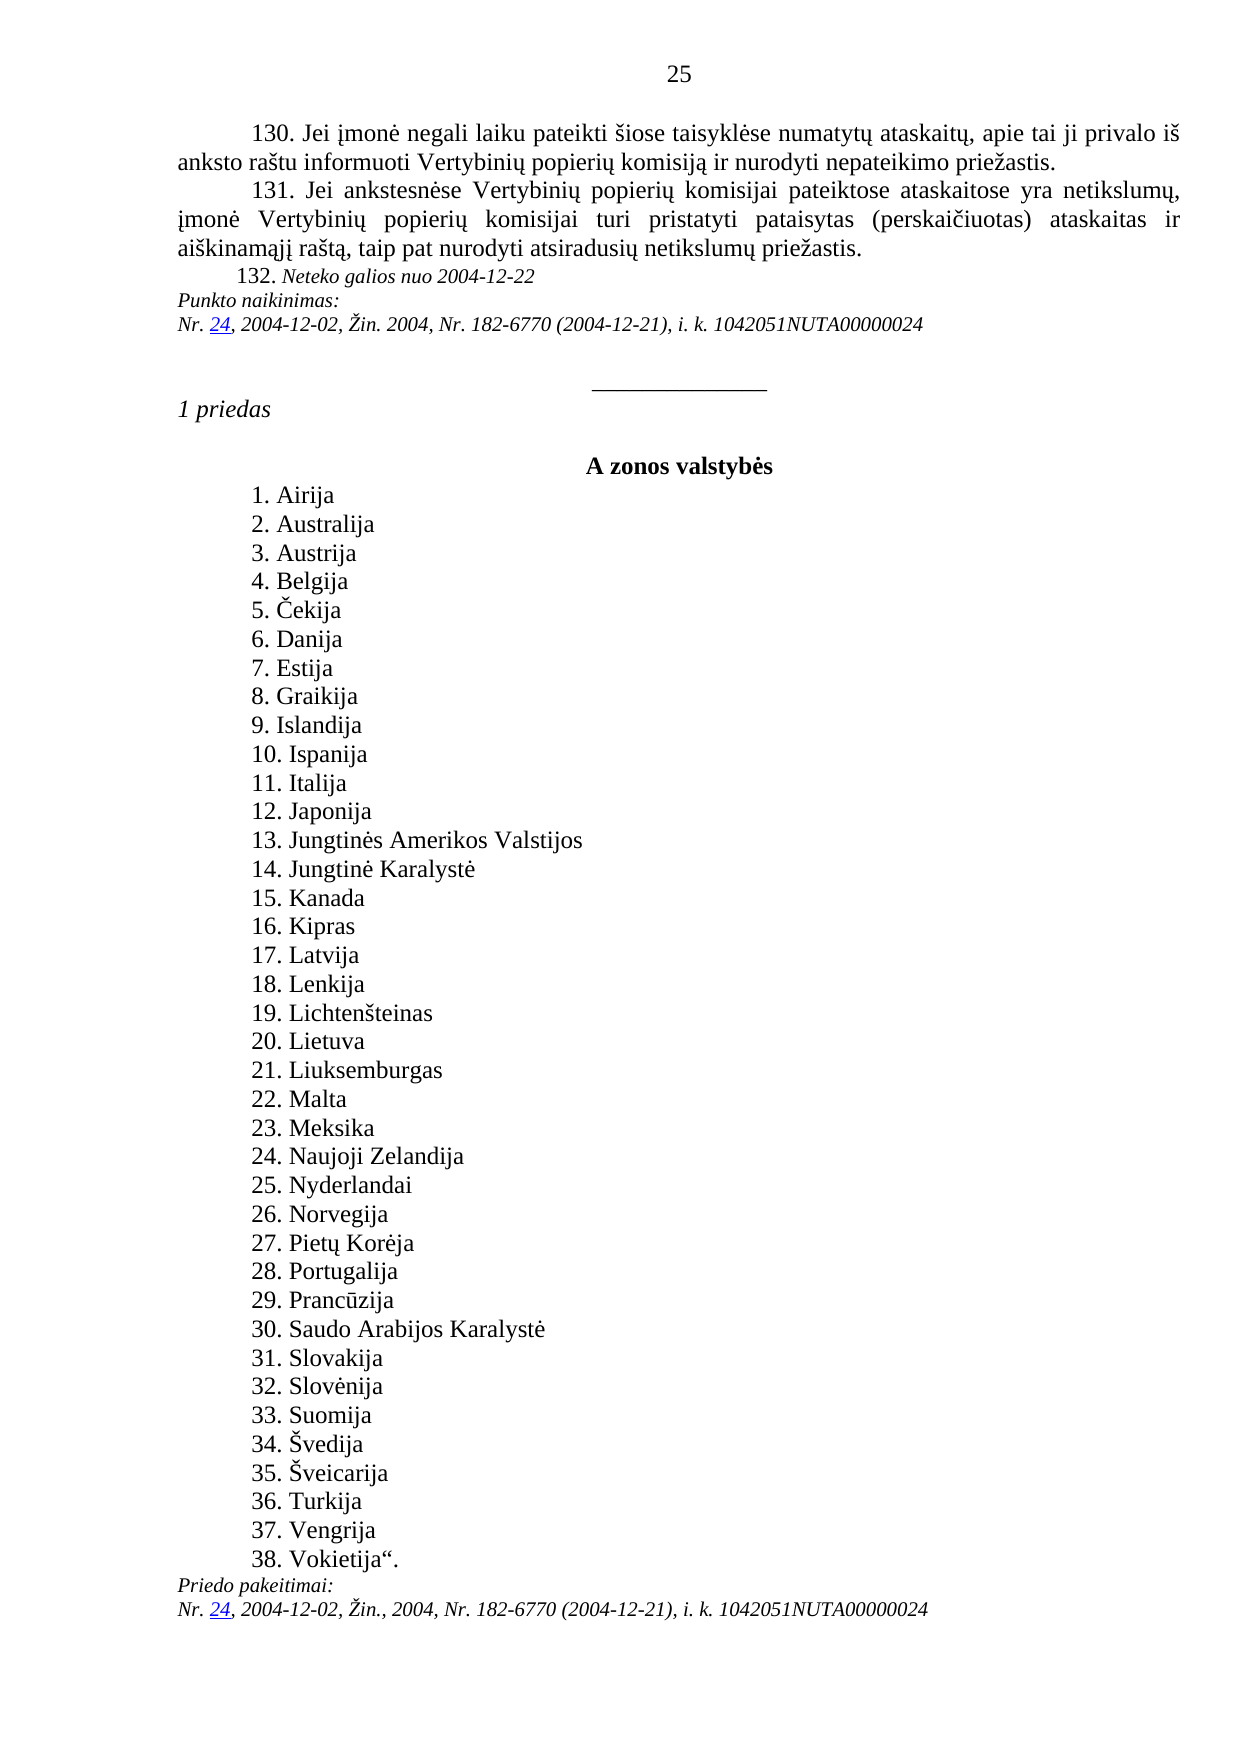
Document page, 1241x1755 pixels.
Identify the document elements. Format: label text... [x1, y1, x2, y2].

text 130. Jei įmonė negali laiku pateikti šiose taisyklėse numatytų ataskaitų, apie tai ji privalo iš anksto raštu informuoti Vertybinių popierių komisiją ir nurodyti nepateikimo priežastis. [177, 118, 1181, 176]
text 20. Lietuva [177, 1026, 1181, 1055]
text 37. Vengrija [177, 1515, 1181, 1544]
text 2. Australija [177, 509, 1181, 538]
text 3. Austrija [177, 538, 1181, 566]
text Punkto naikinimas: [177, 288, 1181, 312]
text 132. Neteko galios nuo 2004-12-22 [177, 262, 1181, 288]
text 30. Saudo Arabijos Karalystė [177, 1314, 1181, 1343]
text 14. Jungtinė Karalystė [177, 854, 1181, 883]
text 12. Japonija [177, 796, 1181, 825]
text Nr. 24, 2004-12-02, Žin., 2004, Nr. 182-6770 (2004-12-21), i. k. 1042051NUTA00000024 [177, 1597, 1181, 1621]
text 25. Nyderlandai [177, 1170, 1181, 1199]
text 131. Jei ankstesnėse Vertybinių popierių komisijai pateiktose ataskaitose yra netikslumų, įmonė Vertybinių popierių komisijai turi pristatyti pataisytas (perskaičiuotas) ataskaitas ir aiškinamąjį raštą, taip pat nurodyti atsiradusių netikslumų priežastis. [177, 176, 1181, 262]
text 1. Airija [177, 480, 1181, 509]
text 31. Slovakija [177, 1343, 1181, 1371]
text 36. Turkija [177, 1486, 1181, 1515]
text 7. Estija [177, 653, 1181, 681]
text 38. Vokietija“. [177, 1544, 1181, 1573]
text 21. Liuksemburgas [177, 1055, 1181, 1084]
text 6. Danija [177, 624, 1181, 653]
text 4. Belgija [177, 566, 1181, 595]
text 16. Kipras [177, 911, 1181, 940]
text 8. Graikija [177, 681, 1181, 710]
text Nr. 24, 2004-12-02, Žin. 2004, Nr. 182-6770 (2004-12-21), i. k. 1042051NUTA00000024 [177, 312, 1181, 336]
text 29. Prancūzija [177, 1285, 1181, 1314]
text A zonos valstybės [177, 451, 1181, 480]
text 22. Malta [177, 1084, 1181, 1113]
text 32. Slovėnija [177, 1371, 1181, 1400]
text 11. Italija [177, 768, 1181, 796]
text 1 priedas [177, 394, 1181, 423]
text Priedo pakeitimai: [177, 1573, 1181, 1597]
text 27. Pietų Korėja [177, 1228, 1181, 1256]
text 10. Ispanija [177, 739, 1181, 768]
text ______________ [177, 365, 1181, 394]
text 34. Švedija [177, 1429, 1181, 1458]
text 18. Lenkija [177, 969, 1181, 998]
text 33. Suomija [177, 1400, 1181, 1429]
text 35. Šveicarija [177, 1458, 1181, 1486]
text 17. Latvija [177, 940, 1181, 969]
text 26. Norvegija [177, 1199, 1181, 1228]
text 5. Čekija [177, 595, 1181, 624]
text 15. Kanada [177, 883, 1181, 911]
text 28. Portugalija [177, 1256, 1181, 1285]
text 23. Meksika [177, 1113, 1181, 1141]
text 19. Lichtenšteinas [177, 998, 1181, 1026]
text 9. Islandija [177, 710, 1181, 739]
text 13. Jungtinės Amerikos Valstijos [177, 825, 1181, 854]
text 24. Naujoji Zelandija [177, 1141, 1181, 1170]
